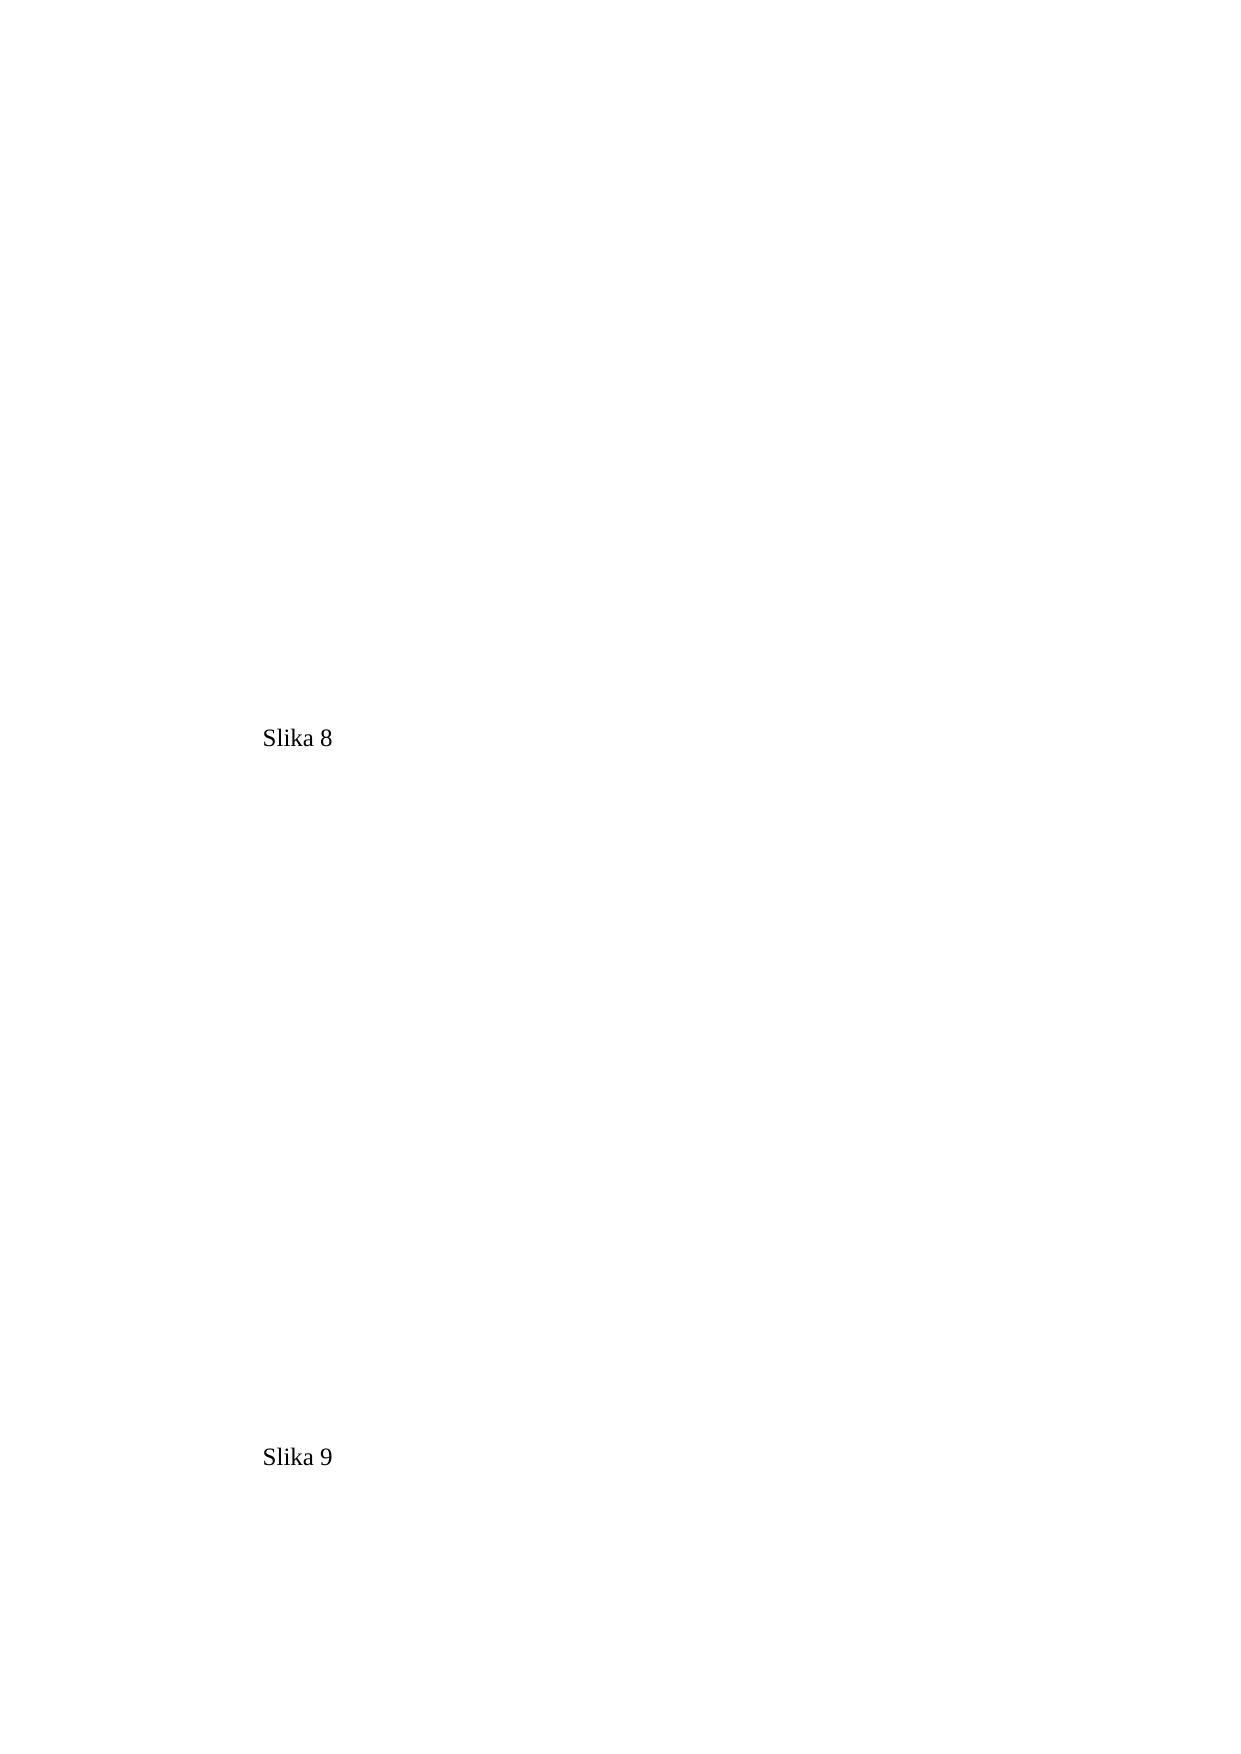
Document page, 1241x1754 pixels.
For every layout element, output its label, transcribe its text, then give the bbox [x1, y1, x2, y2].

text Slika 8 [187, 723, 1053, 752]
text Slika 9 [187, 1442, 1053, 1470]
